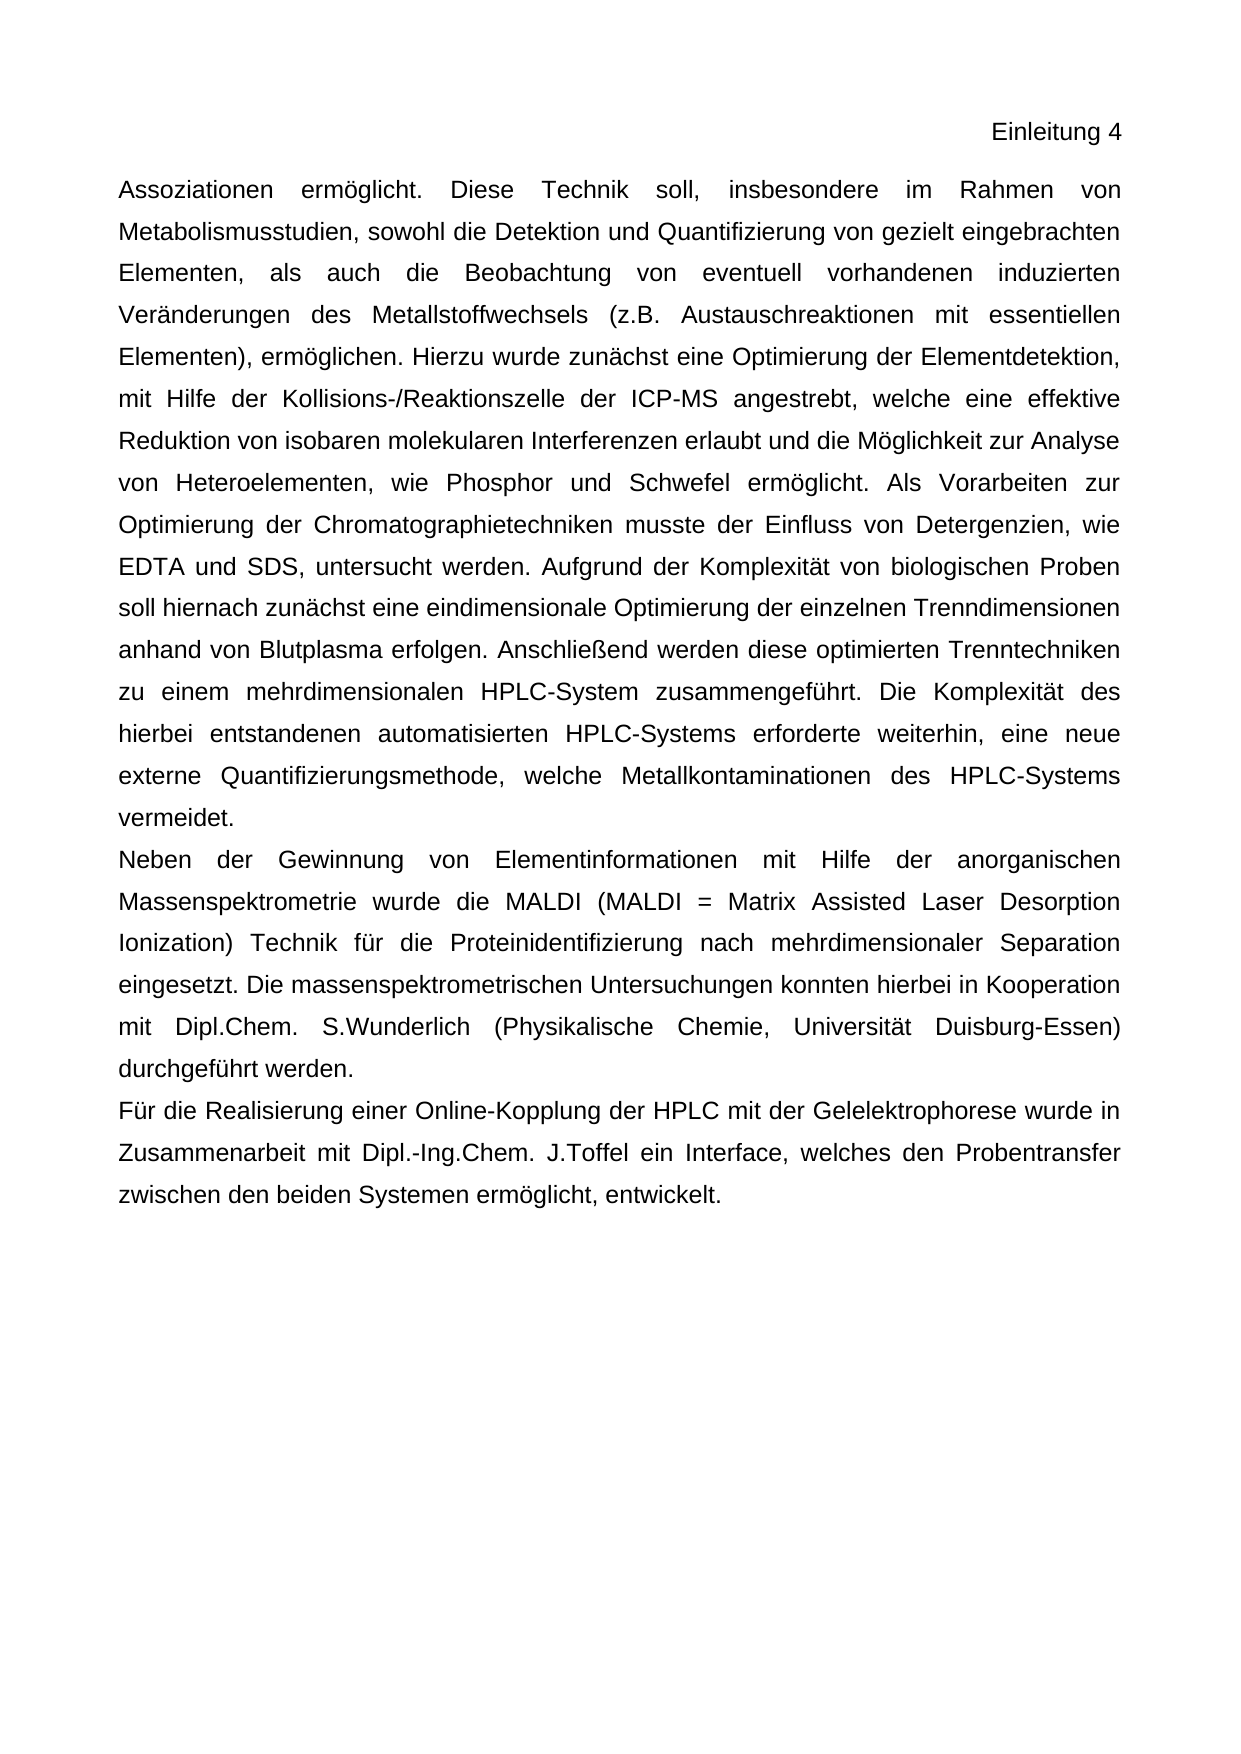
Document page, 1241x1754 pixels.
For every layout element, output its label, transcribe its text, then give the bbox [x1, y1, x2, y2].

text Für die Realisierung einer Online-Kopplung der HPLC mit der Gelelektrophorese wurde in Zusammenarbeit mit Dipl.-Ing.Chem. J.Toffel ein Interface, welches den Probentransfer zwischen den beiden Systemen ermöglicht, entwickelt. [118, 1097, 1122, 1208]
text Neben der Gewinnung von Elementinformationen mit Hilfe der anorganischen Massenspektrometrie wurde die MALDI (MALDI = Matrix Assisted Laser Desorption Ionization) Technik für die Proteinidentifizierung nach mehrdimensionaler Separation eingesetzt. Die massenspektrometrischen Untersuchungen konnten hierbei in Kooperation mit Dipl.Chem. S.Wunderlich (Physikalische Chemie, Universität Duisburg-Essen) durchgeführt werden. [118, 846, 1122, 1083]
text Assoziationen ermöglicht. Diese Technik soll, insbesondere im Rahmen von Metabolismusstudien, sowohl die Detektion und Quantifizierung von gezielt eingebrachten Elementen, als auch die Beobachtung von eventuell vorhandenen induzierten Veränderungen des Metallstoffwechsels (z.B. Austauschreaktionen mit essentiellen Elementen), ermöglichen. Hierzu wurde zunächst eine Optimierung der Elementdetektion, mit Hilfe der Kollisions-/Reaktionszelle der ICP-MS angestrebt, welche eine effektive Reduktion von isobaren molekularen Interferenzen erlaubt und die Möglichkeit zur Analyse von Heteroelementen, wie Phosphor und Schwefel ermöglicht. Als Vorarbeiten zur Optimierung der Chromatographietechniken musste der Einfluss von Detergenzien, wie EDTA und SDS, untersucht werden. Aufgrund der Komplexität von biologischen Proben soll hiernach zunächst eine eindimensionale Optimierung der einzelnen Trenndimensionen anhand von Blutplasma erfolgen. Anschließend werden diese optimierten Trenntechniken zu einem mehrdimensionalen HPLC-System zusammengeführt. Die Komplexität des hierbei entstandenen automatisierten HPLC-Systems erforderte weiterhin, eine neue externe Quantifizierungsmethode, welche Metallkontaminationen des HPLC-Systems vermeidet. [118, 176, 1122, 832]
